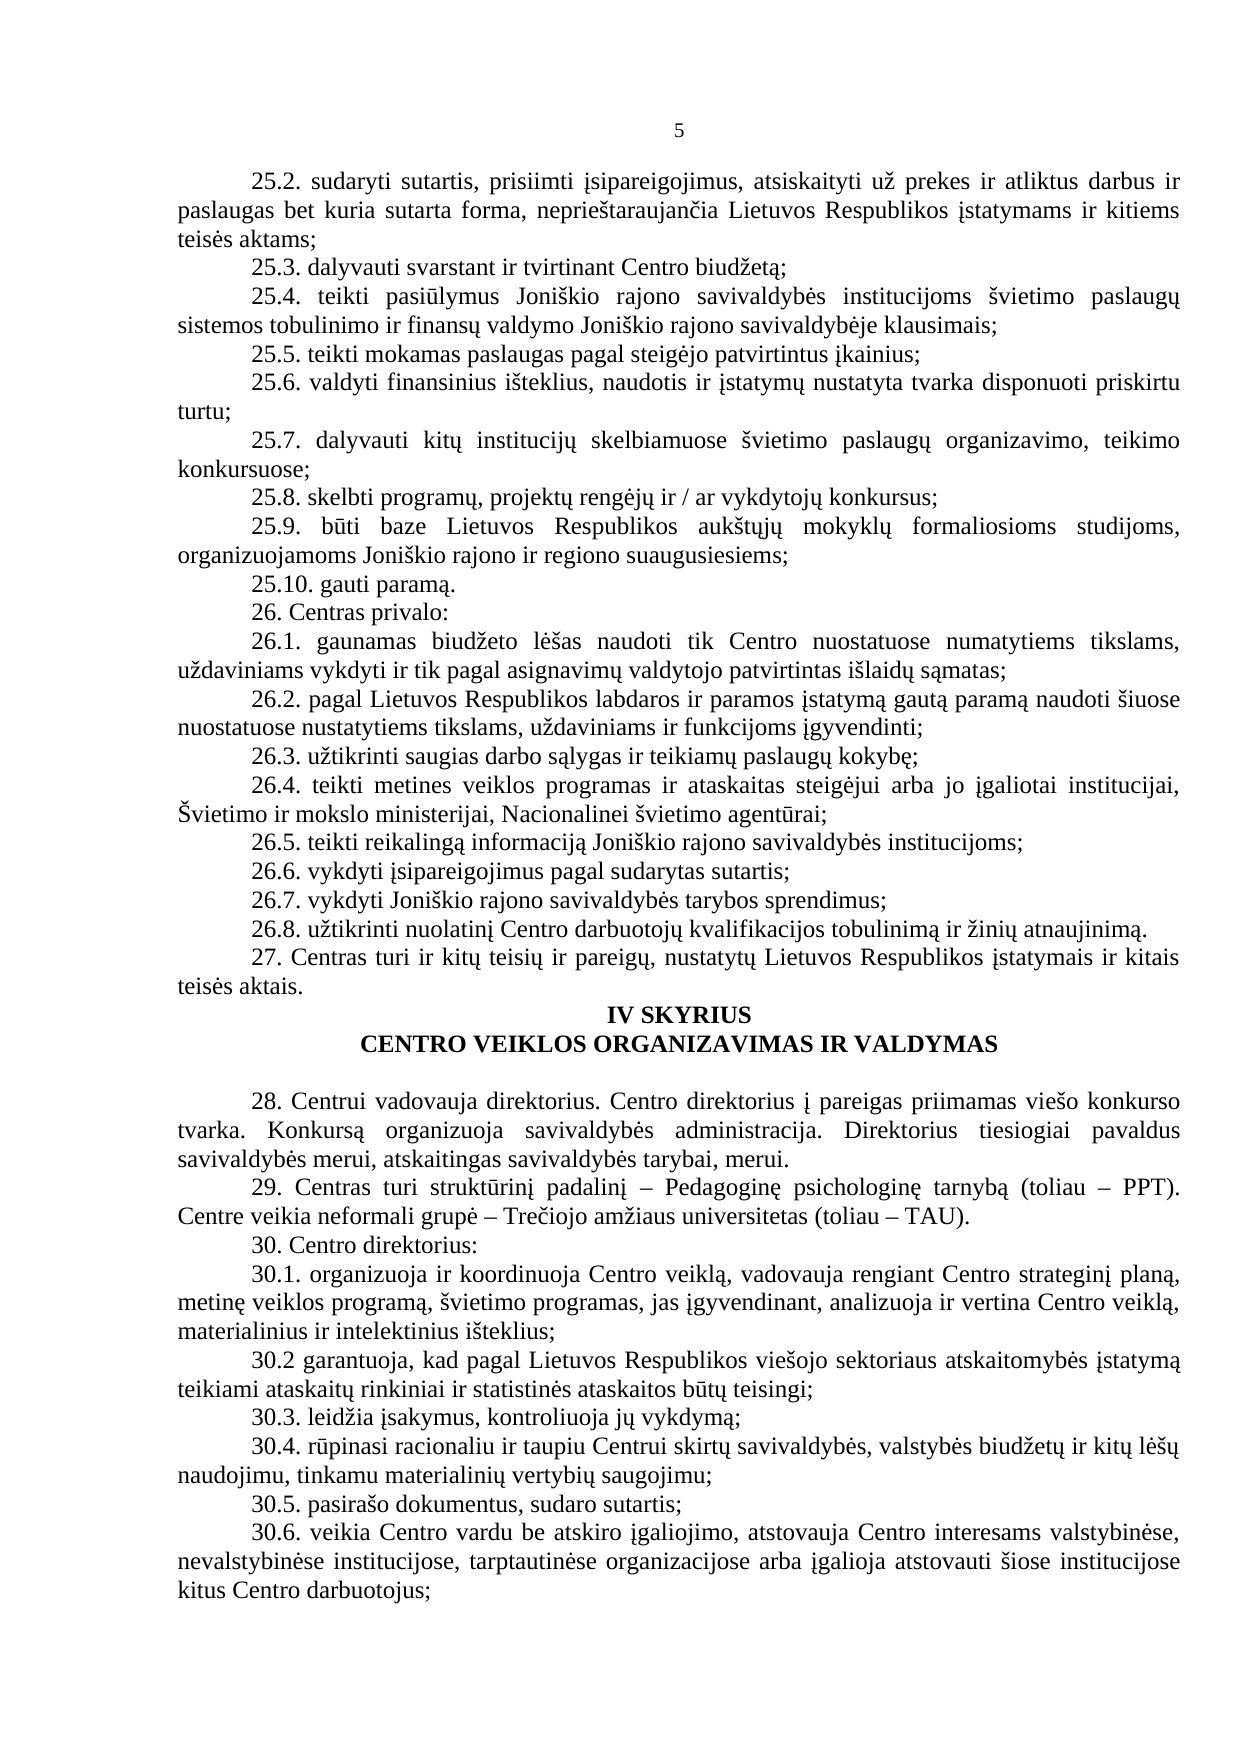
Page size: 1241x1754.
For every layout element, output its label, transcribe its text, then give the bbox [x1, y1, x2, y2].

text 26.7. vykdyti Joniškio rajono savivaldybės tarybos sprendimus; [177, 885, 1181, 914]
text 26.5. teikti reikalingą informaciją Joniškio rajono savivaldybės institucijoms; [177, 827, 1181, 856]
text 25.5. teikti mokamas paslaugas pagal steigėjo patvirtintus įkainius; [177, 339, 1181, 367]
text IV SKYRIUS [177, 1000, 1181, 1029]
text 30.5. pasirašo dokumentus, sudaro sutartis; [177, 1489, 1181, 1517]
text 25.10. gauti paramą. [177, 569, 1181, 597]
text 30.3. leidžia įsakymus, kontroliuoja jų vykdymą; [177, 1402, 1181, 1431]
text 30.1. organizuoja ir koordinuoja Centro veiklą, vadovauja rengiant Centro strateginį planą, metinę veiklos programą, švietimo programas, jas įgyvendinant, analizuoja ir vertina Centro veiklą, materialinius ir intelektinius išteklius; [177, 1259, 1181, 1345]
text 26.1. gaunamas biudžeto lėšas naudoti tik Centro nuostatuose numatytiems tikslams, uždaviniams vykdyti ir tik pagal asignavimų valdytojo patvirtintas išlaidų sąmatas; [177, 626, 1181, 684]
text 26.3. užtikrinti saugias darbo sąlygas ir teikiamų paslaugų kokybę; [177, 741, 1181, 770]
text CENTRO VEIKLOS ORGANIZAVIMAS IR VALDYMAS [177, 1029, 1181, 1057]
text 25.8. skelbti programų, projektų rengėjų ir / ar vykdytojų konkursus; [177, 482, 1181, 511]
text 25.7. dalyvauti kitų institucijų skelbiamuose švietimo paslaugų organizavimo, teikimo konkursuose; [177, 425, 1181, 482]
text 26.6. vykdyti įsipareigojimus pagal sudarytas sutartis; [177, 856, 1181, 885]
text 27. Centras turi ir kitų teisių ir pareigų, nustatytų Lietuvos Respublikos įstatymais ir kitais teisės aktais. [177, 942, 1181, 1000]
text 26.2. pagal Lietuvos Respublikos labdaros ir paramos įstatymą gautą paramą naudoti šiuose nuostatuose nustatytiems tikslams, uždaviniams ir funkcijoms įgyvendinti; [177, 684, 1181, 741]
text 30.6. veikia Centro vardu be atskiro įgaliojimo, atstovauja Centro interesams valstybinėse, nevalstybinėse institucijose, tarptautinėse organizacijose arba įgalioja atstovauti šiose institucijose kitus Centro darbuotojus; [177, 1517, 1181, 1604]
text 26.8. užtikrinti nuolatinį Centro darbuotojų kvalifikacijos tobulinimą ir žinių atnaujinimą. [177, 914, 1181, 942]
text 25.2. sudaryti sutartis, prisiimti įsipareigojimus, atsiskaityti už prekes ir atliktus darbus ir paslaugas bet kuria sutarta forma, neprieštaraujančia Lietuvos Respublikos įstatymams ir kitiems teisės aktams; [177, 166, 1181, 252]
text 25.9. būti baze Lietuvos Respublikos aukštųjų mokyklų formaliosioms studijoms, organizuojamoms Joniškio rajono ir regiono suaugusiesiems; [177, 511, 1181, 569]
text 25.6. valdyti finansinius išteklius, naudotis ir įstatymų nustatyta tvarka disponuoti priskirtu turtu; [177, 367, 1181, 425]
text 29. Centras turi struktūrinį padalinį – Pedagoginę psichologinę tarnybą (toliau – PPT). Centre veikia neformali grupė – Trečiojo amžiaus universitetas (toliau – TAU). [177, 1172, 1181, 1230]
text 25.4. teikti pasiūlymus Joniškio rajono savivaldybės institucijoms švietimo paslaugų sistemos tobulinimo ir finansų valdymo Joniškio rajono savivaldybėje klausimais; [177, 281, 1181, 339]
text 26.4. teikti metines veiklos programas ir ataskaitas steigėjui arba jo įgaliotai institucijai, Švietimo ir mokslo ministerijai, Nacionalinei švietimo agentūrai; [177, 770, 1181, 827]
text 25.3. dalyvauti svarstant ir tvirtinant Centro biudžetą; [177, 252, 1181, 281]
text 30.4. rūpinasi racionaliu ir taupiu Centrui skirtų savivaldybės, valstybės biudžetų ir kitų lėšų naudojimu, tinkamu materialinių vertybių saugojimu; [177, 1431, 1181, 1489]
text 28. Centrui vadovauja direktorius. Centro direktorius į pareigas priimamas viešo konkurso tvarka. Konkursą organizuoja savivaldybės administracija. Direktorius tiesiogiai pavaldus savivaldybės merui, atskaitingas savivaldybės tarybai, merui. [177, 1086, 1181, 1172]
text 26. Centras privalo: [177, 597, 1181, 626]
text 30.2 garantuoja, kad pagal Lietuvos Respublikos viešojo sektoriaus atskaitomybės įstatymą teikiami ataskaitų rinkiniai ir statistinės ataskaitos būtų teisingi; [177, 1345, 1181, 1402]
text 30. Centro direktorius: [177, 1230, 1181, 1259]
